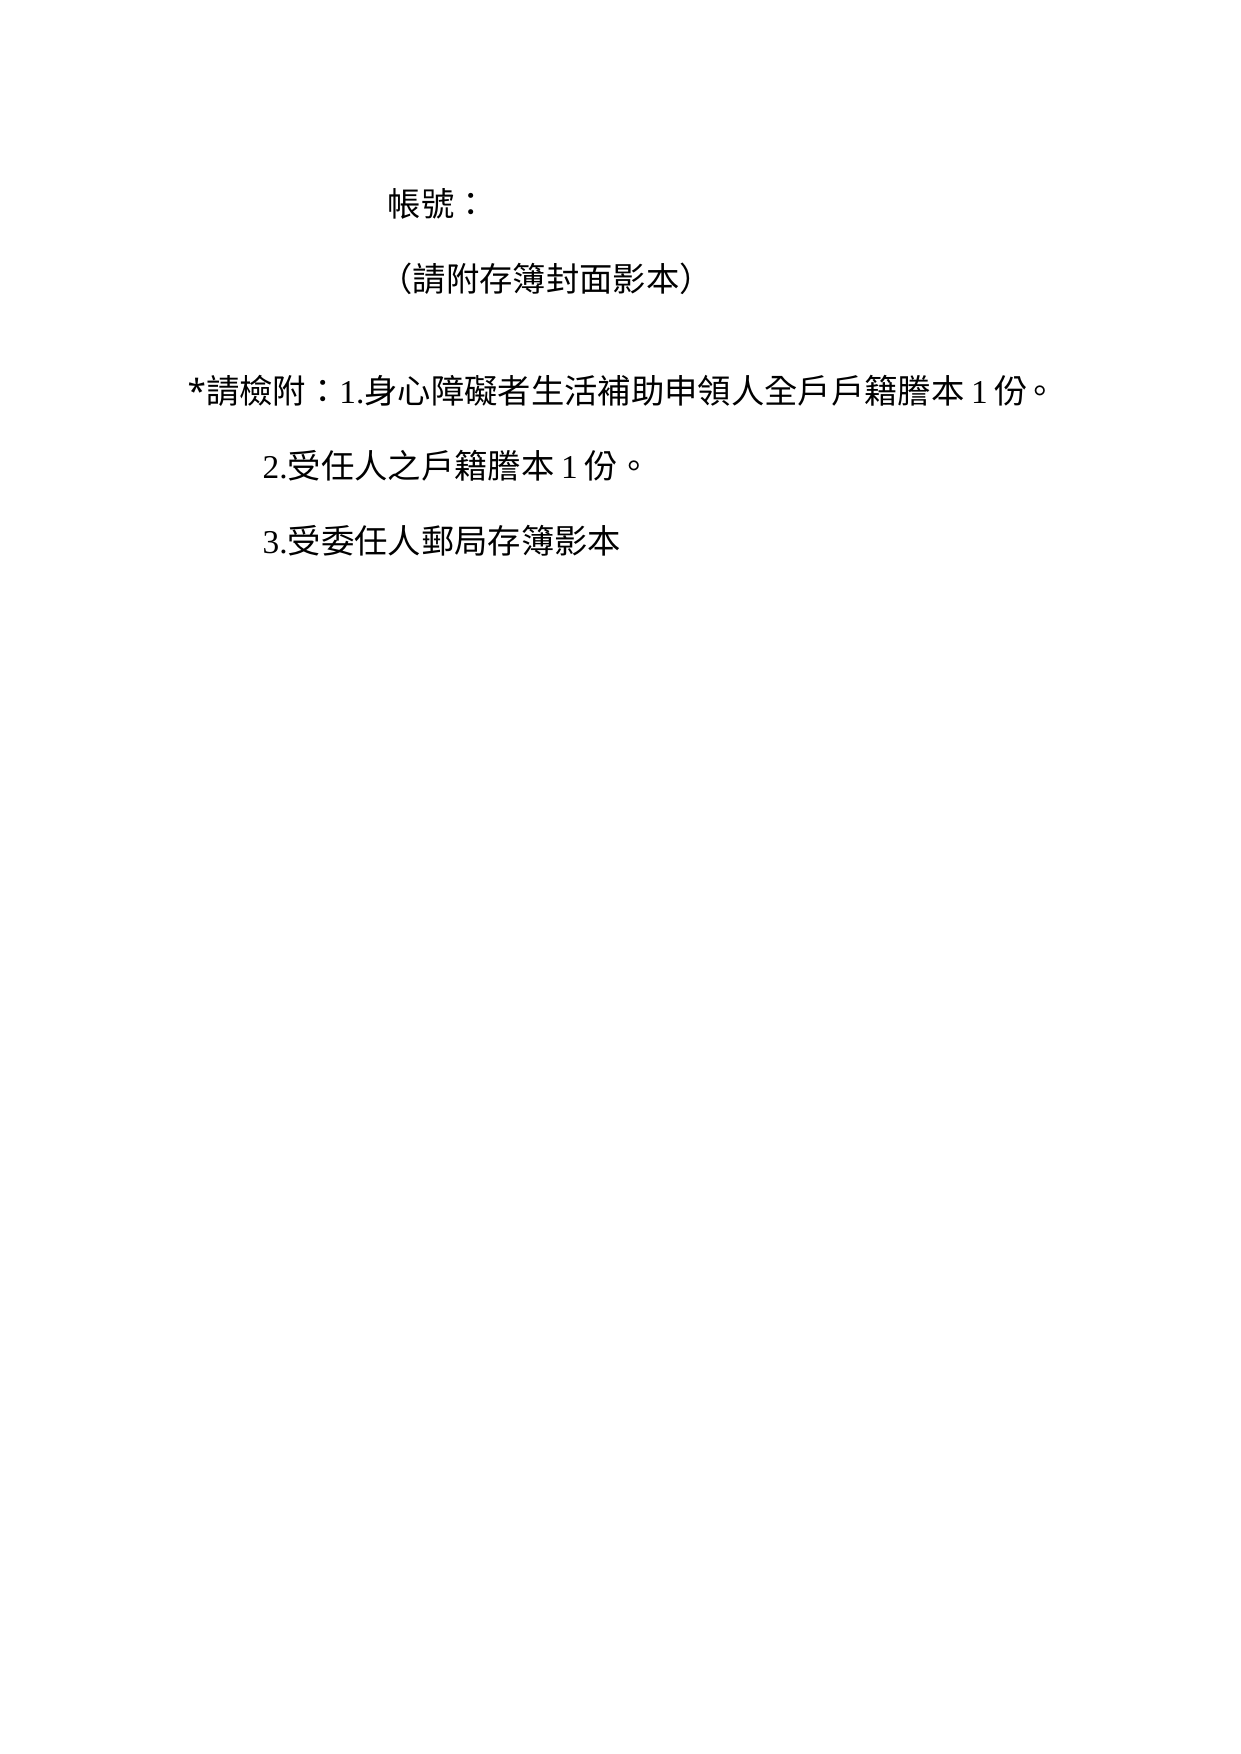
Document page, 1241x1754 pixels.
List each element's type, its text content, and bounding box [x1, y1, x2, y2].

text （請附存簿封面影本） [187, 239, 1053, 314]
text 帳號： [187, 164, 1053, 239]
text *請檢附：1.身心障礙者生活補助申領人全戶戶籍謄本1份。 [187, 352, 1053, 427]
text 2.受任人之戶籍謄本1份。 [187, 427, 1053, 502]
text 3.受委任人郵局存簿影本 [187, 502, 1053, 577]
